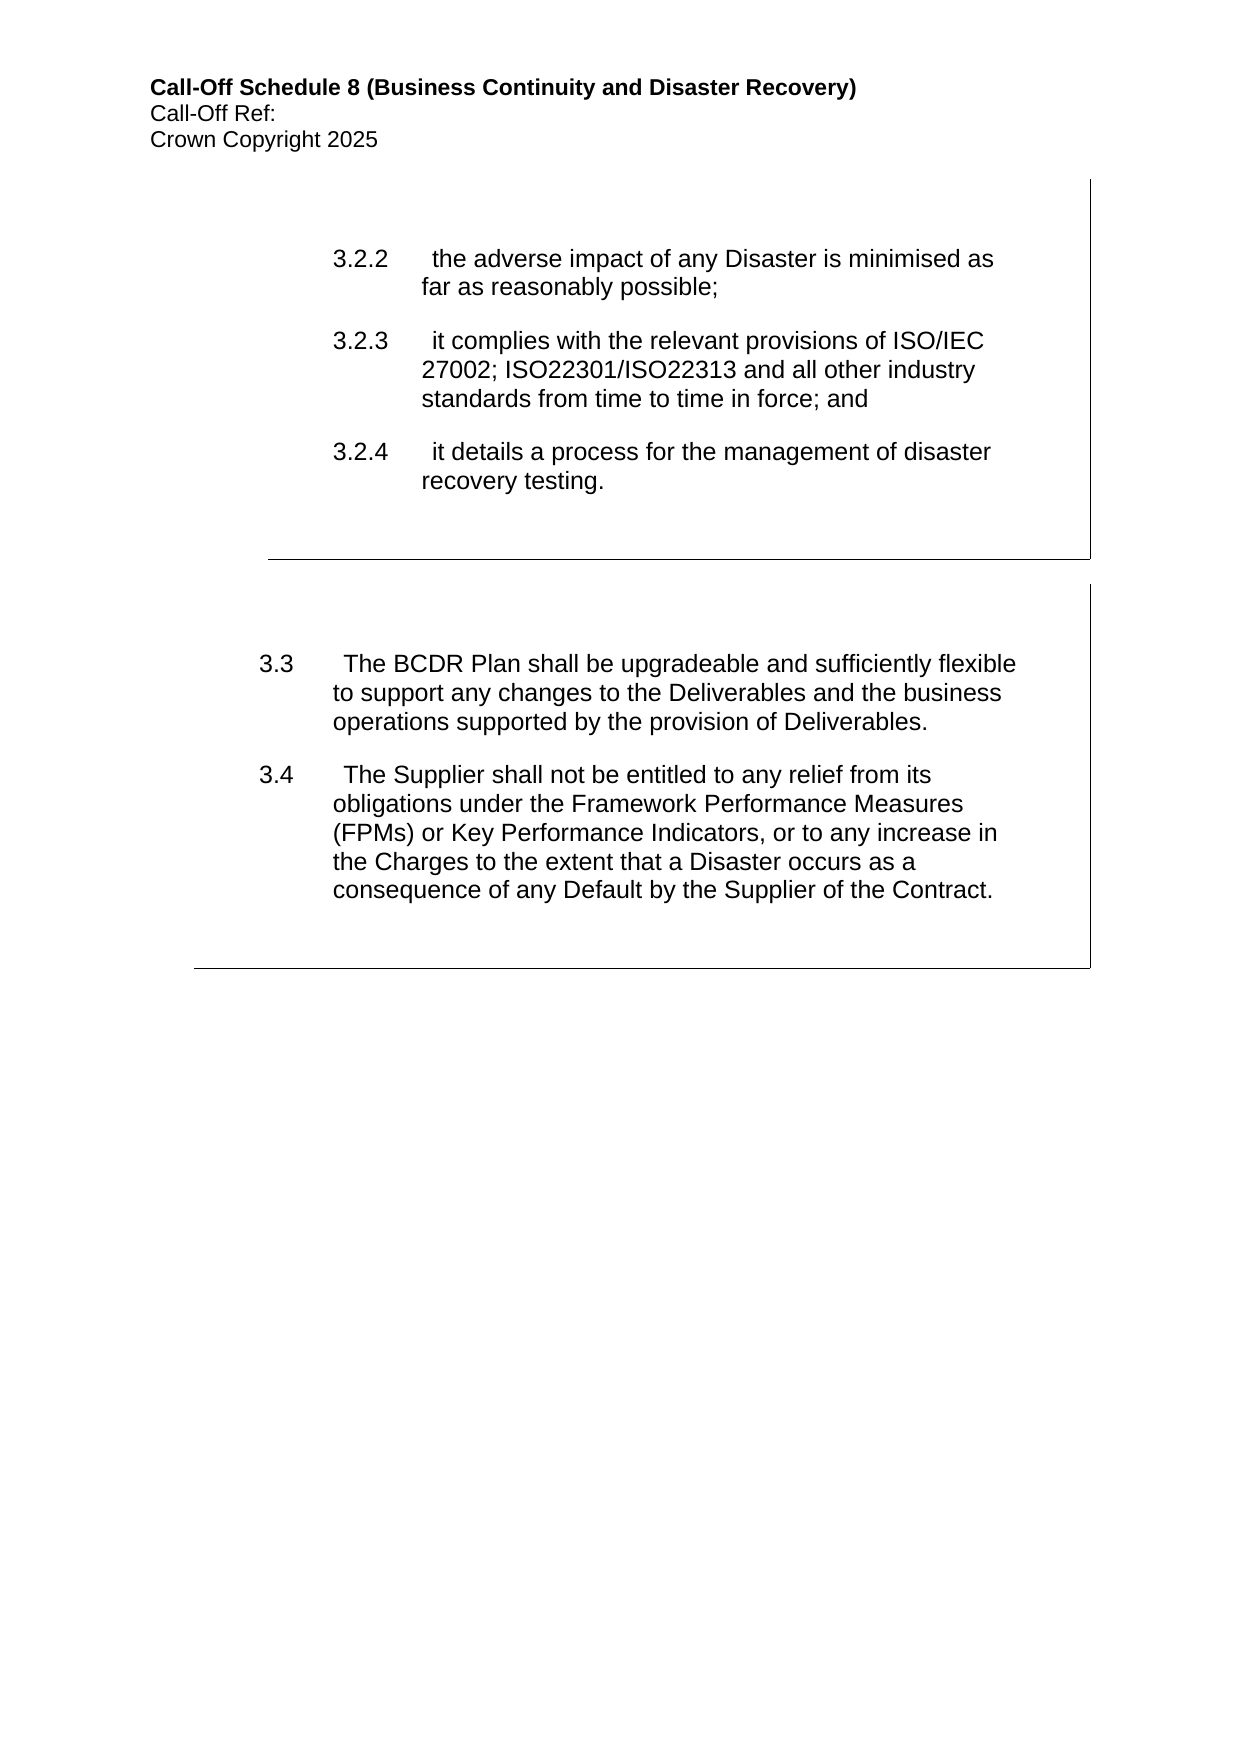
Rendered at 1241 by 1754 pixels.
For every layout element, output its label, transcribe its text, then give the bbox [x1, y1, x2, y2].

list it complies with the relevant provisions of ISO/IEC 27002; ISO22301/ISO22313 and all other industry standards from time to time in force; and [268, 261, 1090, 373]
list the adverse impact of any Disaster is minimised as far as reasonably possible; [268, 179, 1090, 261]
list it details a process for the management of disaster recovery testing. [268, 373, 1090, 559]
list The Supplier shall not be entitled to any relief from its obligations under the Framework Performance Measures (FPMs) or Key Performance Indicators, or to any increase in the Charges to the extent that a Disaster occurs as a consequence of any Default by the Supplier of the Contract. [194, 696, 1090, 968]
list The BCDR Plan shall be upgradeable and sufficiently flexible to support any changes to the Deliverables and the business operations supported by the provision of Deliverables. [194, 584, 1090, 696]
